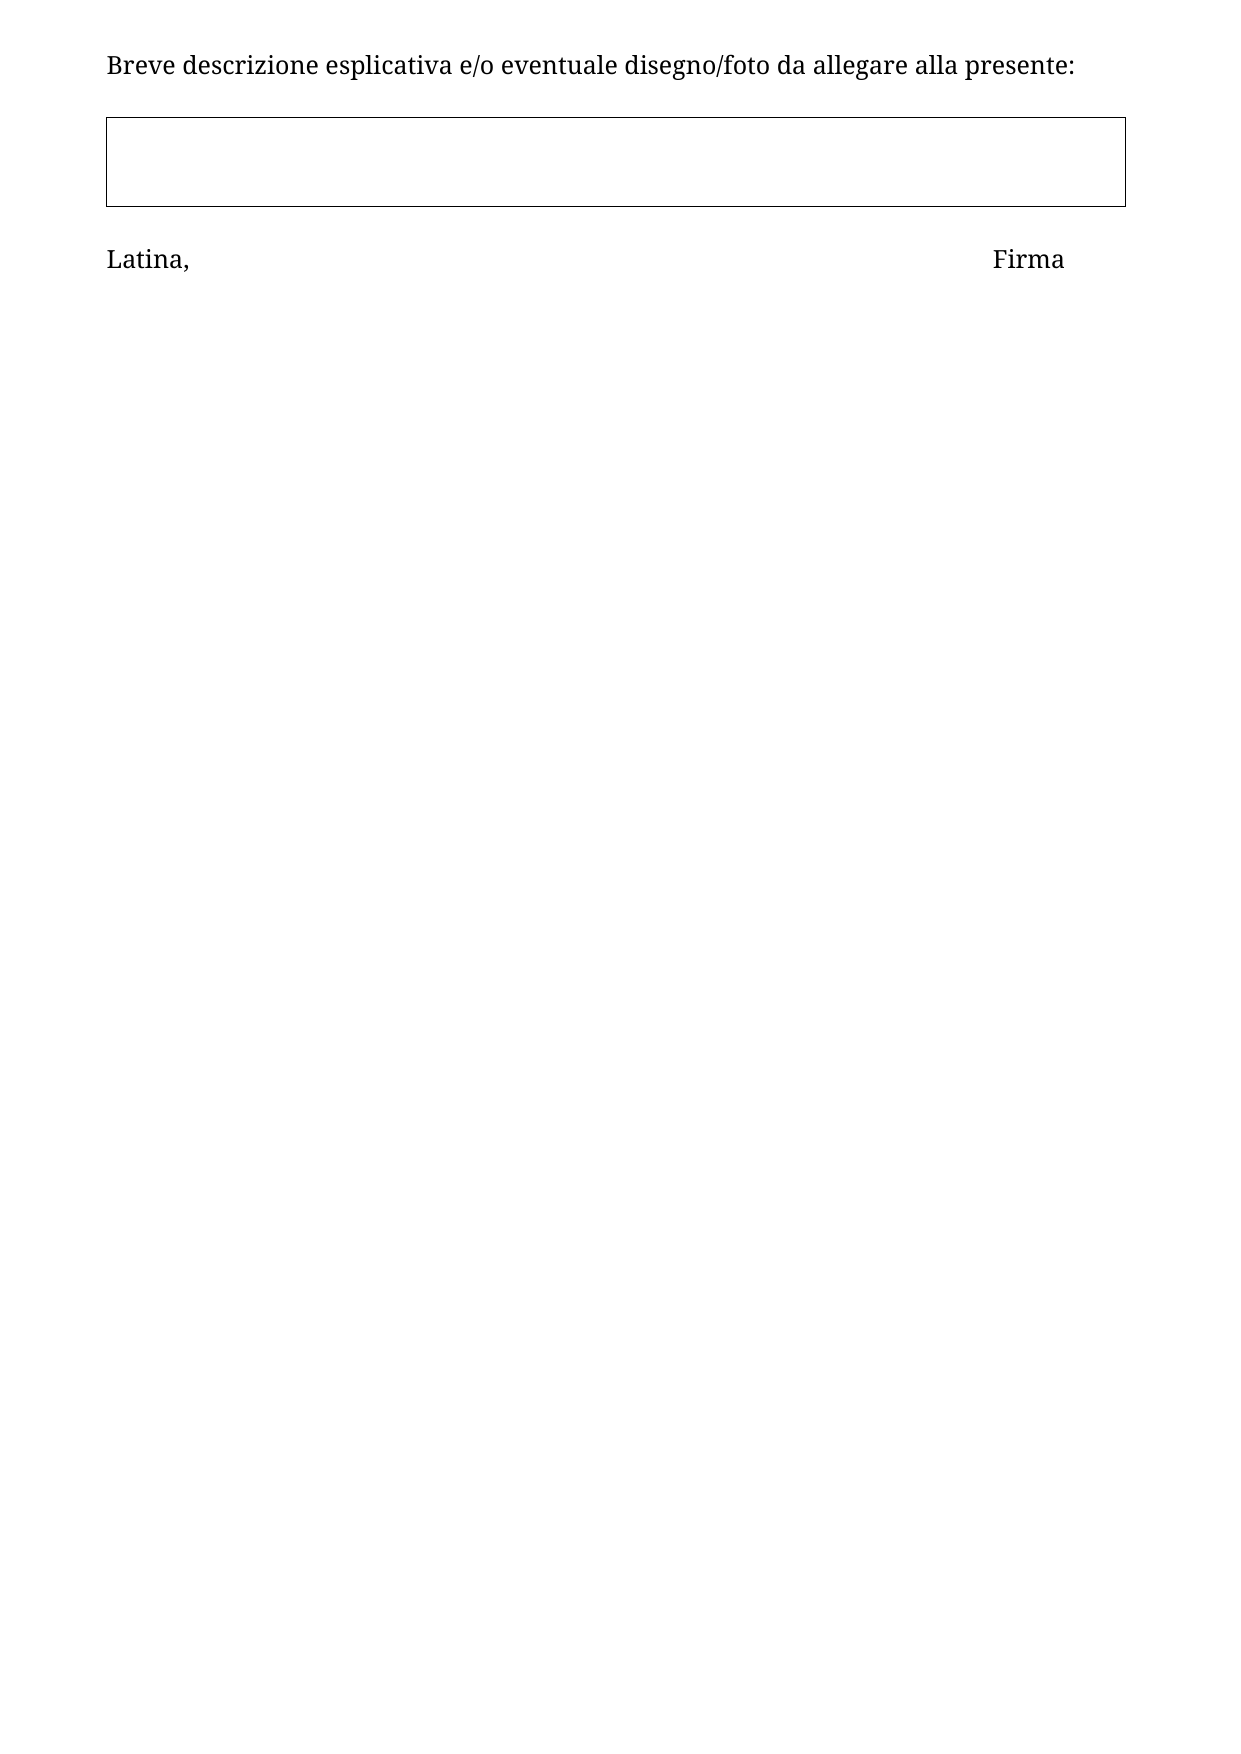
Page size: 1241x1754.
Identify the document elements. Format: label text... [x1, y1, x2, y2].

text Breve descrizione esplicativa e/o eventuale disegno/foto da allegare alla presente:­­­­­­ [106, 47, 1134, 81]
text Latina, Firma [106, 242, 1134, 276]
